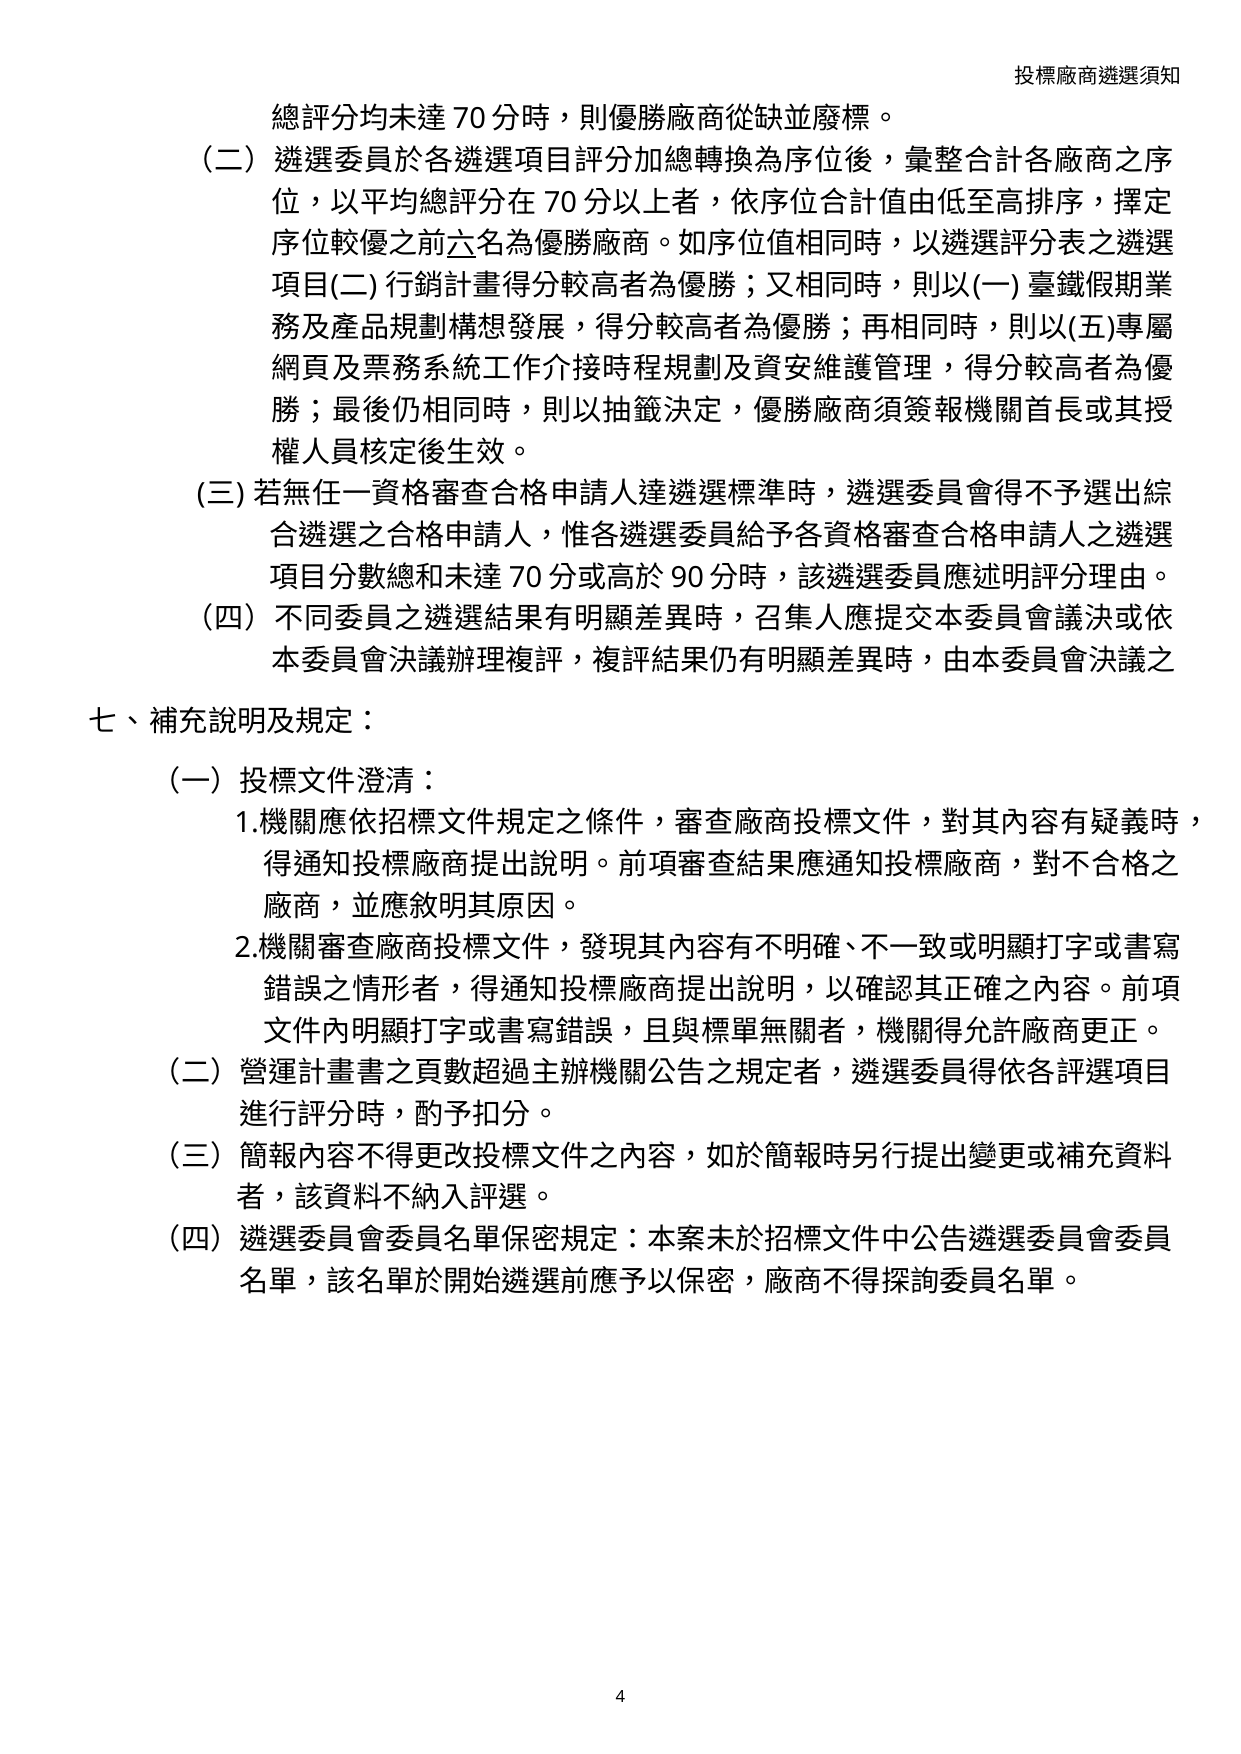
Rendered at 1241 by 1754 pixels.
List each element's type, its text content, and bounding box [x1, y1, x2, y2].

text 1.機關應依招標文件規定之條件，審查廠商投標文件，對其內容有疑義時，得通知投標廠商提出說明。前項審查結果應通知投標廠商，對不合格之廠商，並應敘明其原因。 [234, 799, 1181, 924]
text （一）投標文件澄清： [152, 758, 1174, 799]
list 補充說明及規定： [89, 679, 1181, 758]
text （二）遴選委員於各遴選項目評分加總轉換為序位後，彙整合計各廠商之序位，以平均總評分在70分以上者，依序位合計值由低至高排序，擇定序位較優之前六名為優勝廠商。如序位值相同時，以遴選評分表之遴選項目(二) 行銷計畫得分較高者為優勝；又相同時，則以(一) 臺鐵假期業務及產品規劃構想發展，得分較高者為優勝；再相同時，則以(五)專屬網頁及票務系統工作介接時程規劃及資安維護管理，得分較高者為優勝；最後仍相同時，則以抽籤決定，優勝廠商須簽報機關首長或其授權人員核定後生效。 [184, 137, 1174, 470]
text （二）營運計畫書之頁數超過主辦機關公告之規定者，遴選委員得依各評選項目進行評分時，酌予扣分。 [152, 1049, 1174, 1133]
text （四）遴選委員會委員名單保密規定：本案未於招標文件中公告遴選委員會委員名單，該名單於開始遴選前應予以保密，廠商不得探詢委員名單。 [152, 1216, 1174, 1299]
text (三) 若無任一資格審查合格申請人達遴選標準時，遴選委員會得不予選出綜合遴選之合格申請人，惟各遴選委員給予各資格審查合格申請人之遴選項目分數總和未達70分或高於90分時，該遴選委員應述明評分理由。 [197, 470, 1174, 595]
text 2.機關審查廠商投標文件，發現其內容有不明確、不一致或明顯打字或書寫錯誤之情形者，得通知投標廠商提出說明，以確認其正確之內容。前項文件內明顯打字或書寫錯誤，且與標單無關者，機關得允許廠商更正。 [234, 924, 1181, 1049]
text 總評分均未達70分時，則優勝廠商從缺並廢標。 [184, 95, 1174, 137]
text （三）簡報內容不得更改投標文件之內容，如於簡報時另行提出變更或補充資料者，該資料不納入評選。 [152, 1133, 1174, 1216]
text （四）不同委員之遴選結果有明顯差異時，召集人應提交本委員會議決或依本委員會決議辦理複評，複評結果仍有明顯差異時，由本委員會決議之。 [184, 595, 1174, 679]
